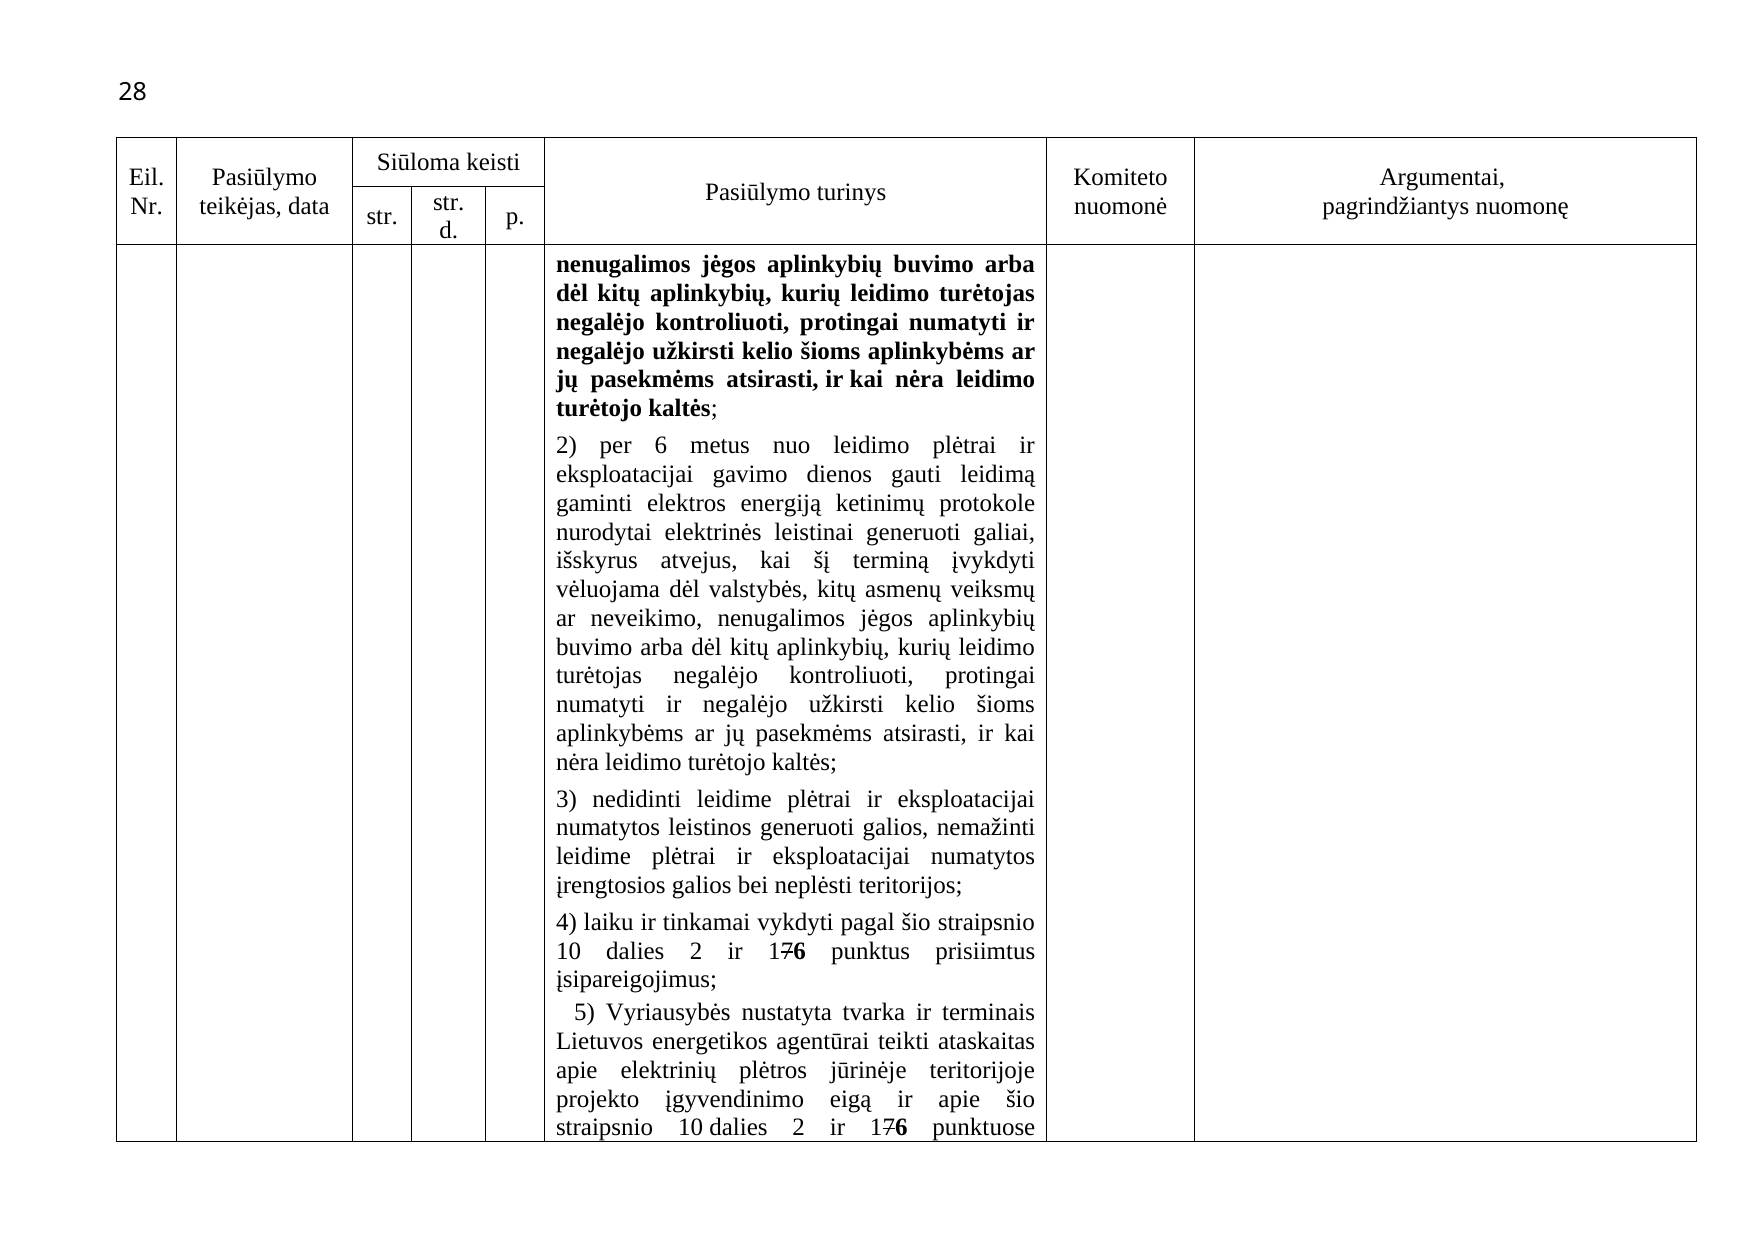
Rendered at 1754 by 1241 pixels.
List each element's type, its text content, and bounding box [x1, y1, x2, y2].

table_header Komiteto nuomonė [1047, 138, 1194, 244]
table_cell [1047, 245, 1194, 1141]
table_header Eil. Nr. [117, 138, 176, 244]
table_cell [486, 245, 544, 1141]
table_cell str. [353, 187, 411, 244]
table_cell [412, 245, 485, 1141]
table_header Argumentai, pagrindžiantys nuomonę [1195, 138, 1696, 244]
table_cell [1195, 245, 1696, 1141]
table_cell nenugalimos jėgos aplinkybių buvimo arba dėl kitų aplinkybių, kurių leidimo turėtojas negalėjo kontroliuoti, protingai numatyti ir negalėjo užkirsti kelio šioms aplinkybėms ar jų pasekmėms atsirasti, ir kai nėra leidimo turėtojo kaltės; 2) per 6 metus nuo leidimo plėtrai ir eksploatacijai gavimo dienos gauti leidimą gaminti elektros energiją ketinimų protokole nurodytai elektrinės leistinai generuoti galiai, išskyrus atvejus, kai šį terminą įvykdyti vėluojama dėl valstybės, kitų asmenų veiksmų ar neveikimo, nenugalimos jėgos aplinkybių buvimo arba dėl kitų aplinkybių, kurių leidimo turėtojas negalėjo kontroliuoti, protingai numatyti ir negalėjo užkirsti kelio šioms aplinkybėms ar jų pasekmėms atsirasti, ir kai nėra leidimo turėtojo kaltės; 3) nedidinti leidime plėtrai ir eksploatacijai numatytos leistinos generuoti galios, nemažinti leidime plėtrai ir eksploatacijai numatytos įrengtosios galios bei neplėsti teritorijos; 4) laiku ir tinkamai vykdyti pagal šio straipsnio 10 dalies 2 ir 176 punktus prisiimtus įsipareigojimus; 5) Vyriausybės nustatyta tvarka ir terminais Lietuvos energetikos agentūrai teikti ataskaitas apie elektrinių plėtros jūrinėje teritorijoje projekto įgyvendinimo eigą ir apie šio straipsnio 10 dalies 2 ir 176 punktuose [545, 245, 1046, 1141]
table_cell p. [486, 187, 544, 244]
table_header Siūloma keisti [353, 138, 544, 186]
table_cell [177, 245, 352, 1141]
table_header Pasiūlymo teikėjas, data [177, 138, 352, 244]
table_cell [117, 245, 176, 1141]
table_header Pasiūlymo turinys [545, 138, 1046, 244]
table_cell str. d. [412, 187, 485, 244]
table_cell [353, 245, 411, 1141]
